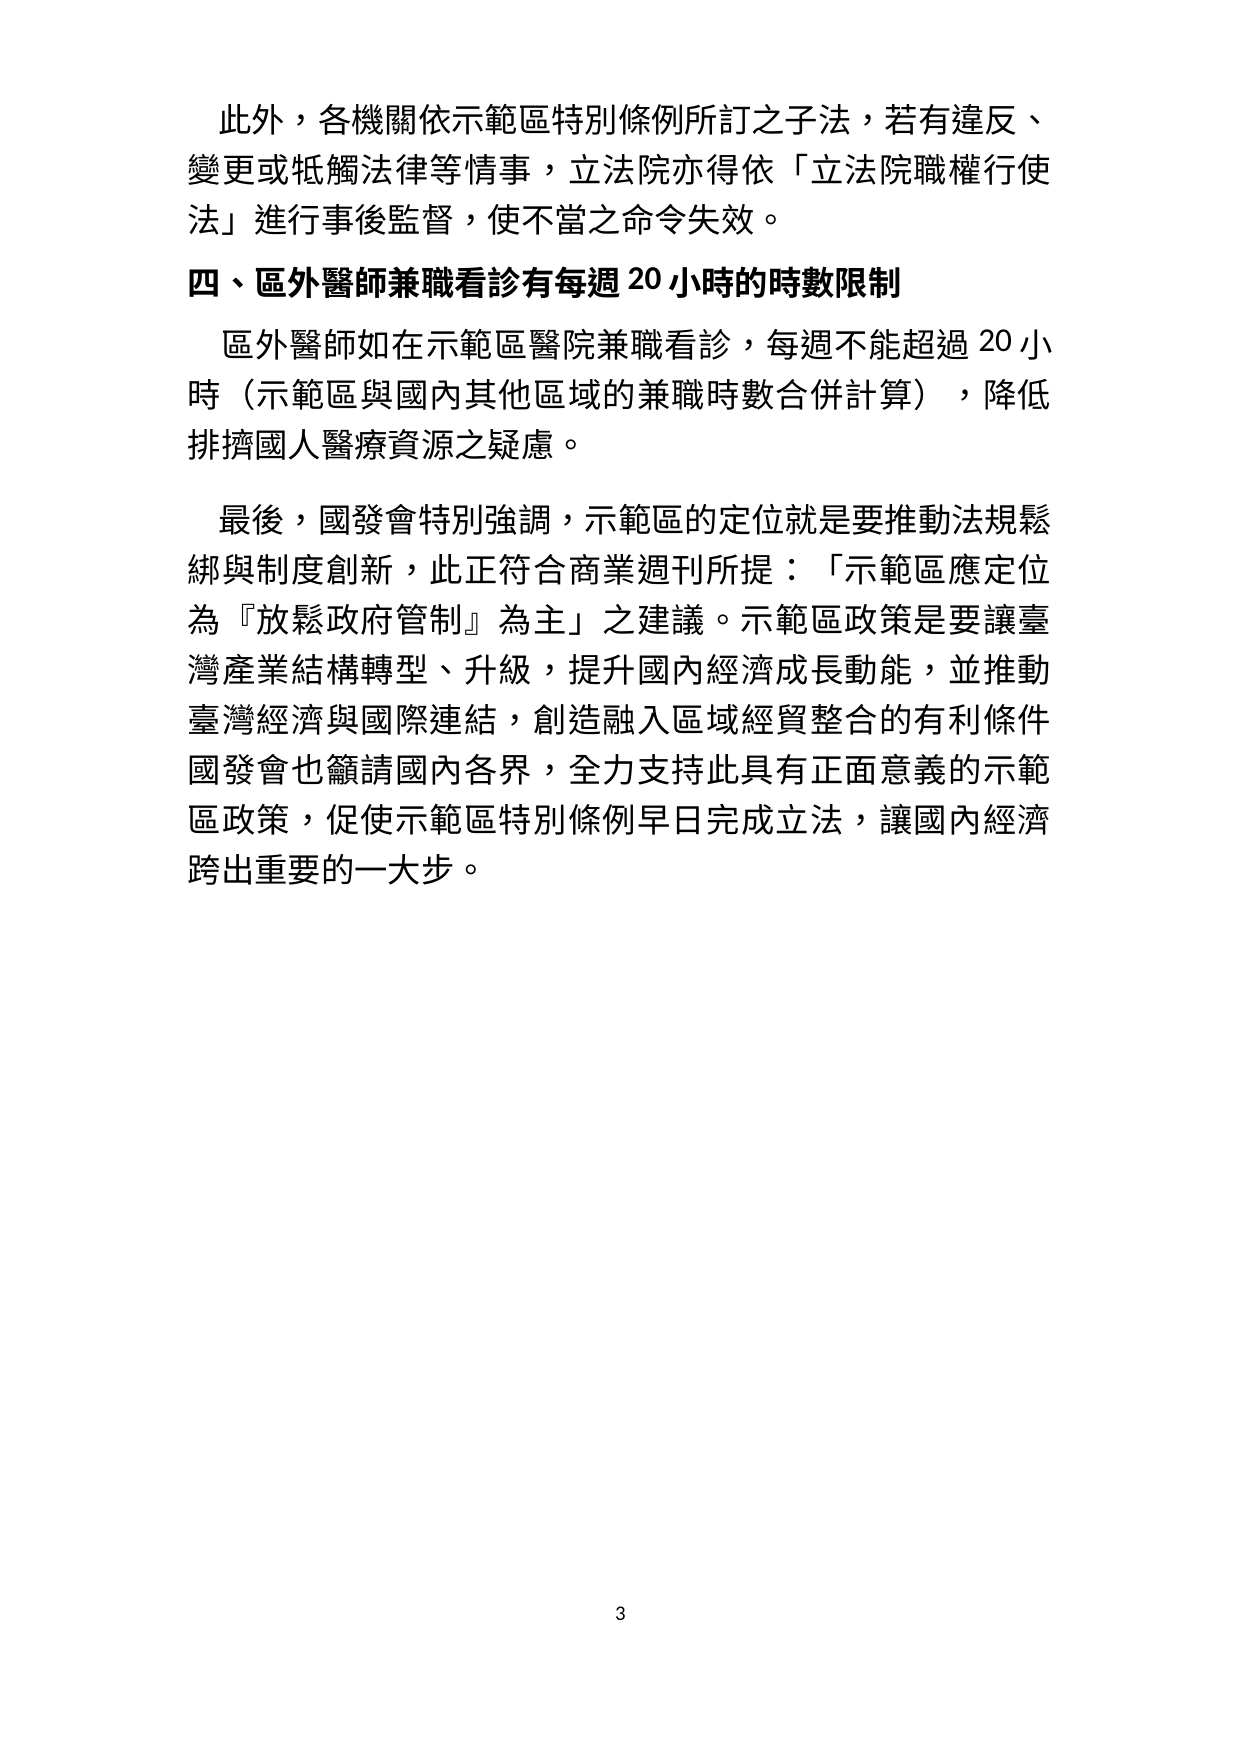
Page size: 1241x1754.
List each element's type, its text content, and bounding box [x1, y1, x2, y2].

text 區外醫師如在示範區醫院兼職看診，每週不能超過20小時（示範區與國內其他區域的兼職時數合併計算），降低排擠國人醫療資源之疑慮。 [187, 319, 1053, 469]
text 四、區外醫師兼職看診有每週20小時的時數限制 [187, 257, 1053, 307]
text 此外，各機關依示範區特別條例所訂之子法，若有違反、變更或牴觸法律等情事，立法院亦得依「立法院職權行使法」進行事後監督，使不當之命令失效。 [187, 94, 1053, 244]
text 最後，國發會特別強調，示範區的定位就是要推動法規鬆綁與制度創新，此正符合商業週刊所提：「示範區應定位為『放鬆政府管制』為主」之建議。示範區政策是要讓臺灣產業結構轉型、升級，提升國內經濟成長動能，並推動臺灣經濟與國際連結，創造融入區域經貿整合的有利條件。國發會也籲請國內各界，全力支持此具有正面意義的示範區政策，促使示範區特別條例早日完成立法，讓國內經濟跨出重要的一大步。 [187, 494, 1053, 894]
